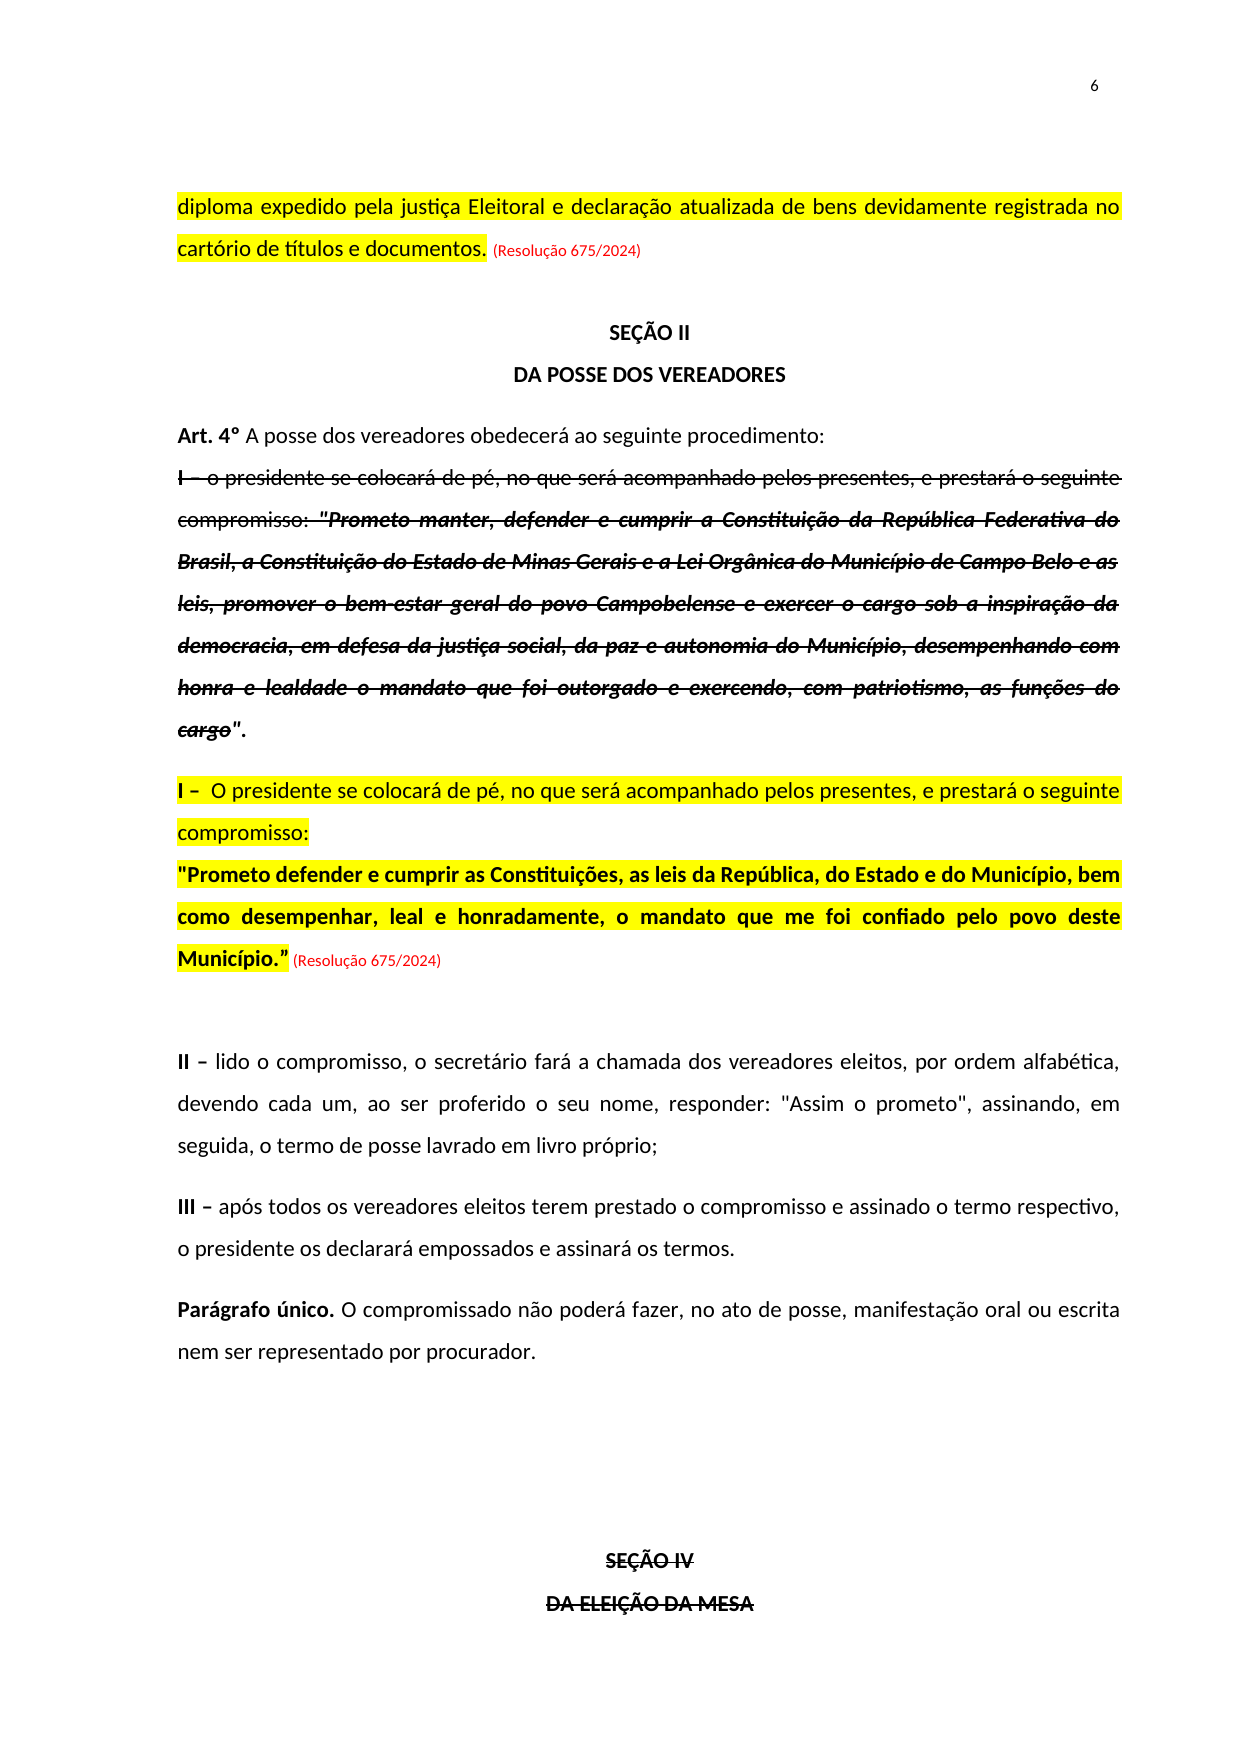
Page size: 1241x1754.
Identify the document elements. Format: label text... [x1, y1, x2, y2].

text III – após todos os vereadores eleitos terem prestado o compromisso e assinado o termo respectivo, o presidente os declarará empossados e assinará os termos. [177, 1192, 1122, 1262]
text I – O presidente se colocará de pé, no que será acompanhado pelos presentes, e prestará o seguinte compromisso: [177, 776, 1122, 846]
text Art. 4º A posse dos vereadores obedecerá ao seguinte procedimento: [177, 421, 1122, 449]
text II – lido o compromisso, o secretário fará a chamada dos vereadores eleitos, por ordem alfabética, devendo cada um, ao ser proferido o seu nome, responder: "Assim o prometo", assinando, em seguida, o termo de posse lavrado em livro próprio; [177, 1047, 1122, 1159]
text DA ELEIÇÃO DA MESA [177, 1589, 1122, 1617]
text I – o presidente se colocará de pé, no que será acompanhado pelos presentes, e prestará o seguinte compromisso: "Prometo manter, defender e cumprir a Constituição da República Federativa do Brasil, a Constituição do Estado de Minas Gerais e a Lei Orgânica do Município de Campo Belo e as leis, promover o bem-estar geral do povo Campobelense e exercer o cargo sob a inspiração da democracia, em defesa da justiça social, da paz e autonomia do Município, desempenhando com honra e lealdade o mandato que foi outorgado e exercendo, com patriotismo, as funções do cargo". [177, 463, 1122, 478]
text diploma expedido pela justiça Eleitoral e declaração atualizada de bens devidamente registrada no cartório de títulos e documentos. (Resolução 675/2024) [177, 192, 1122, 262]
text Parágrafo único. O compromissado não poderá fazer, no ato de posse, manifestação oral ou escrita nem ser representado por procurador. [177, 1295, 1122, 1365]
text SEÇÃO II [177, 318, 1122, 346]
text SEÇÃO IV [177, 1547, 1122, 1575]
text "Prometo defender e cumprir as Constituições, as leis da República, do Estado e do Município, bem como desempenhar, leal e honradamente, o mandato que me foi confiado pelo povo deste Município.” (Resolução 675/2024) [177, 860, 1122, 972]
text DA POSSE DOS VEREADORES [177, 360, 1122, 388]
text I – o presidente se colocará de pé, no que será acompanhado pelos presentes, e prestará o seguinte compromisso: "Prometo manter, defender e cumprir a Constituição da República Federativa do Brasil, a Constituição do Estado de Minas Gerais e a Lei Orgânica do Município de Campo Belo e as leis, promover o bem-estar geral do povo Campobelense e exercer o cargo sob a inspiração da democracia, em defesa da justiça social, da paz e autonomia do Município, desempenhando com honra e lealdade o mandato que foi outorgado e exercendo, com patriotismo, as funções do cargo". [177, 479, 1122, 743]
